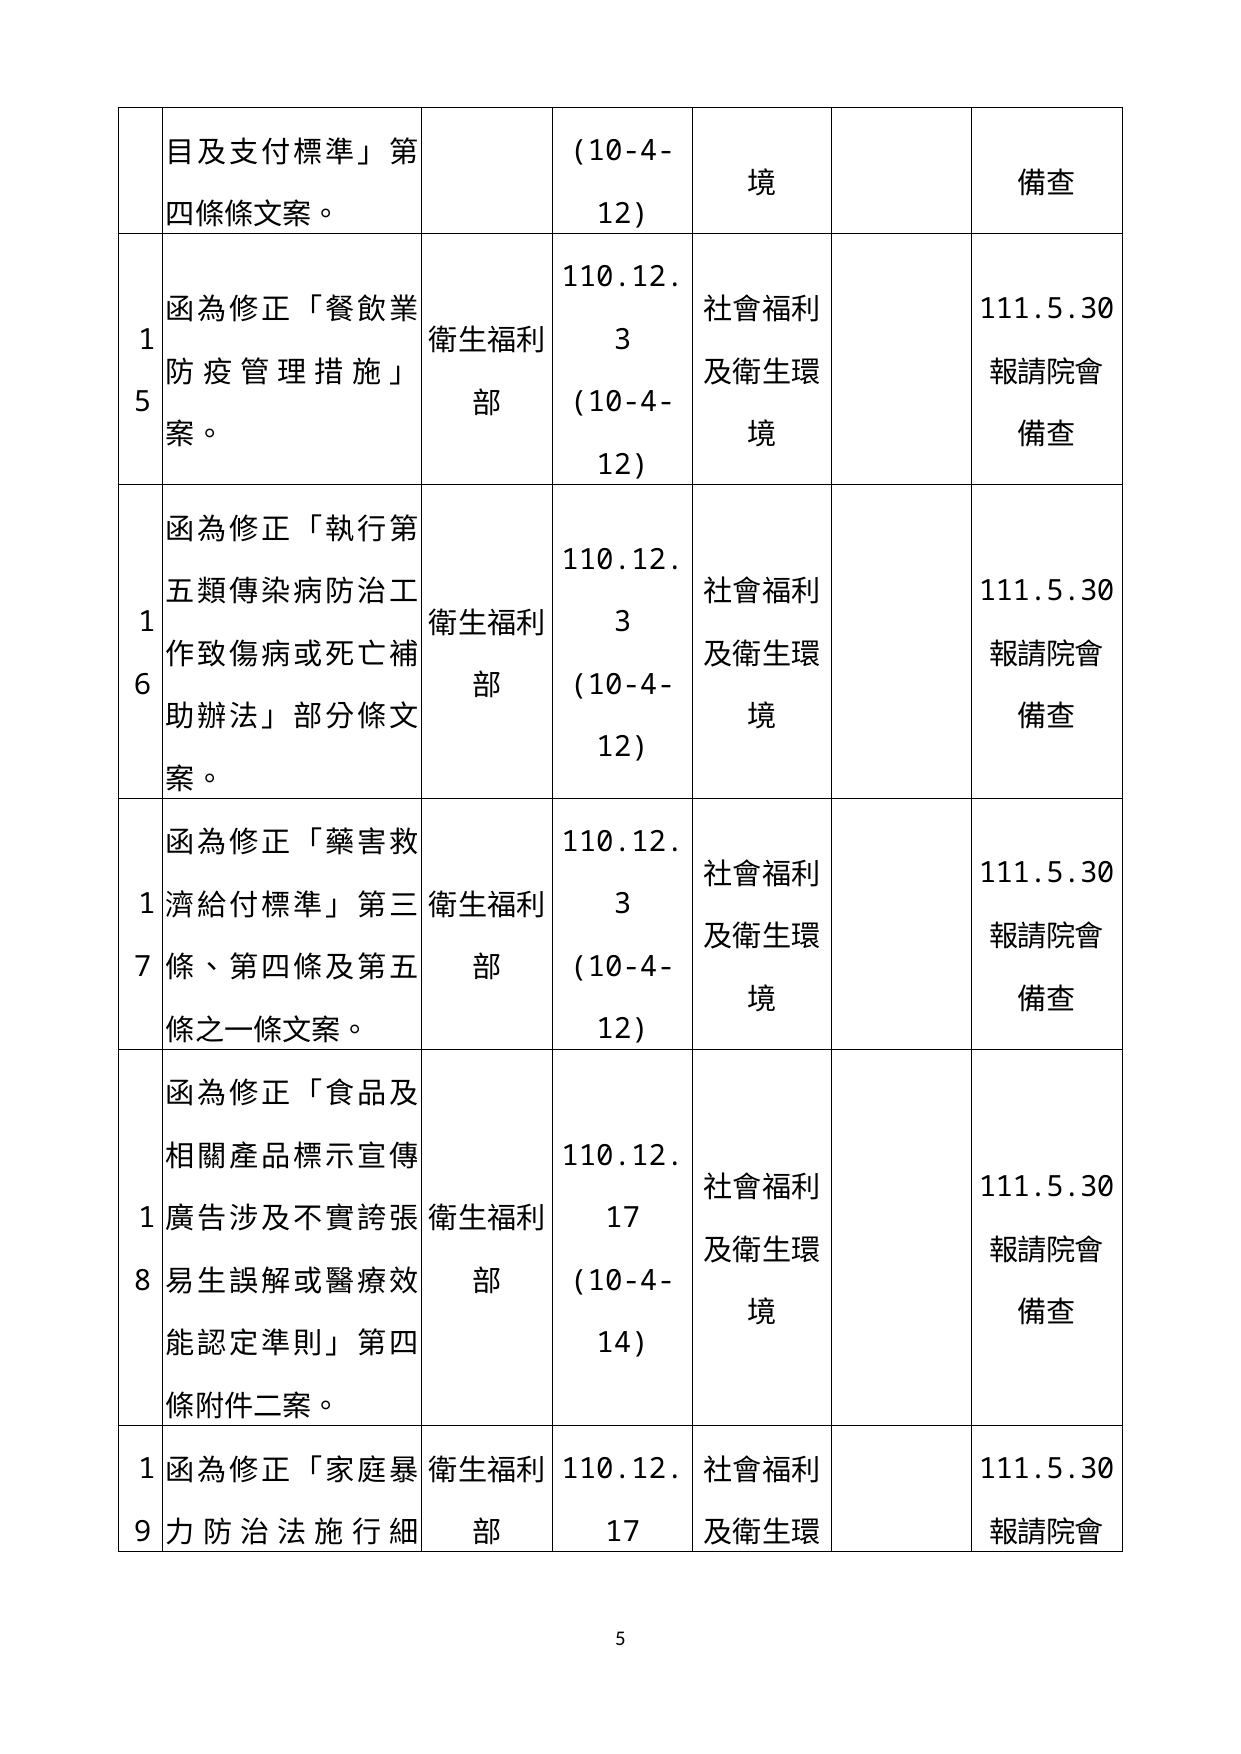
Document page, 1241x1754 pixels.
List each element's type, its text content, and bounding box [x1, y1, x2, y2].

table_cell 110.12.3 (10-4-12) [553, 485, 692, 797]
table_cell [119, 1050, 162, 1424]
table_cell 111.5.30 報請院會 備查 [972, 485, 1122, 797]
table_cell 境 [693, 108, 831, 233]
table_cell [832, 1050, 971, 1424]
table_cell 111.5.30 報請院會 備查 [972, 799, 1122, 1048]
table_cell 110.12.17 (10-4-14) [553, 1050, 692, 1424]
table_cell 函為修正「執行第五類傳染病防治工作致傷病或死亡補助辦法」部分條文案。 [163, 485, 421, 797]
table_cell 社會福利及衛生環境 [693, 234, 831, 484]
table_cell 衛生福利部 [422, 1426, 552, 1551]
table_cell (10-4-12) [553, 108, 692, 233]
table_cell [422, 108, 552, 233]
table_cell 社會福利及衛生環境 [693, 799, 831, 1048]
table_cell [119, 485, 162, 797]
table_cell 111.5.30 報請院會 備查 [972, 1050, 1122, 1424]
table_cell 函為修正「藥害救濟給付標準」第三條、第四條及第五條之一條文案。 [163, 799, 421, 1048]
table_cell 函為修正「家庭暴力防治法施行細 [163, 1426, 421, 1551]
table_cell 衛生福利部 [422, 234, 552, 484]
table_cell 110.12.3 (10-4-12) [553, 799, 692, 1048]
table_cell 110.12.3 (10-4-12) [553, 234, 692, 484]
table_cell [832, 485, 971, 797]
table_cell 函為修正「食品及相關產品標示宣傳廣告涉及不實誇張易生誤解或醫療效能認定準則」第四條附件二案。 [163, 1050, 421, 1424]
table_cell 衛生福利部 [422, 799, 552, 1048]
table_cell [119, 1426, 162, 1551]
table_cell 社會福利及衛生環境 [693, 1050, 831, 1424]
table_cell [832, 234, 971, 484]
table_cell 衛生福利部 [422, 485, 552, 797]
table_cell 備查 [972, 108, 1122, 233]
table_cell [832, 1426, 971, 1551]
table_cell 111.5.30 報請院會 備查 [972, 234, 1122, 484]
table_cell 社會福利及衛生環境 [693, 485, 831, 797]
table_cell 衛生福利部 [422, 1050, 552, 1424]
table_cell [832, 799, 971, 1048]
table_cell [119, 108, 162, 233]
table_cell 社會福利及衛生環 [693, 1426, 831, 1551]
table_cell 目及支付標準」第四條條文案。 [163, 108, 421, 233]
table_cell [832, 108, 971, 233]
table_cell [119, 799, 162, 1048]
table_cell 111.5.30 報請院會 [972, 1426, 1122, 1551]
table_cell 110.12.17 [553, 1426, 692, 1551]
table_cell 函為修正「餐飲業防疫管理措施」案。 [163, 234, 421, 484]
table_cell [119, 234, 162, 484]
